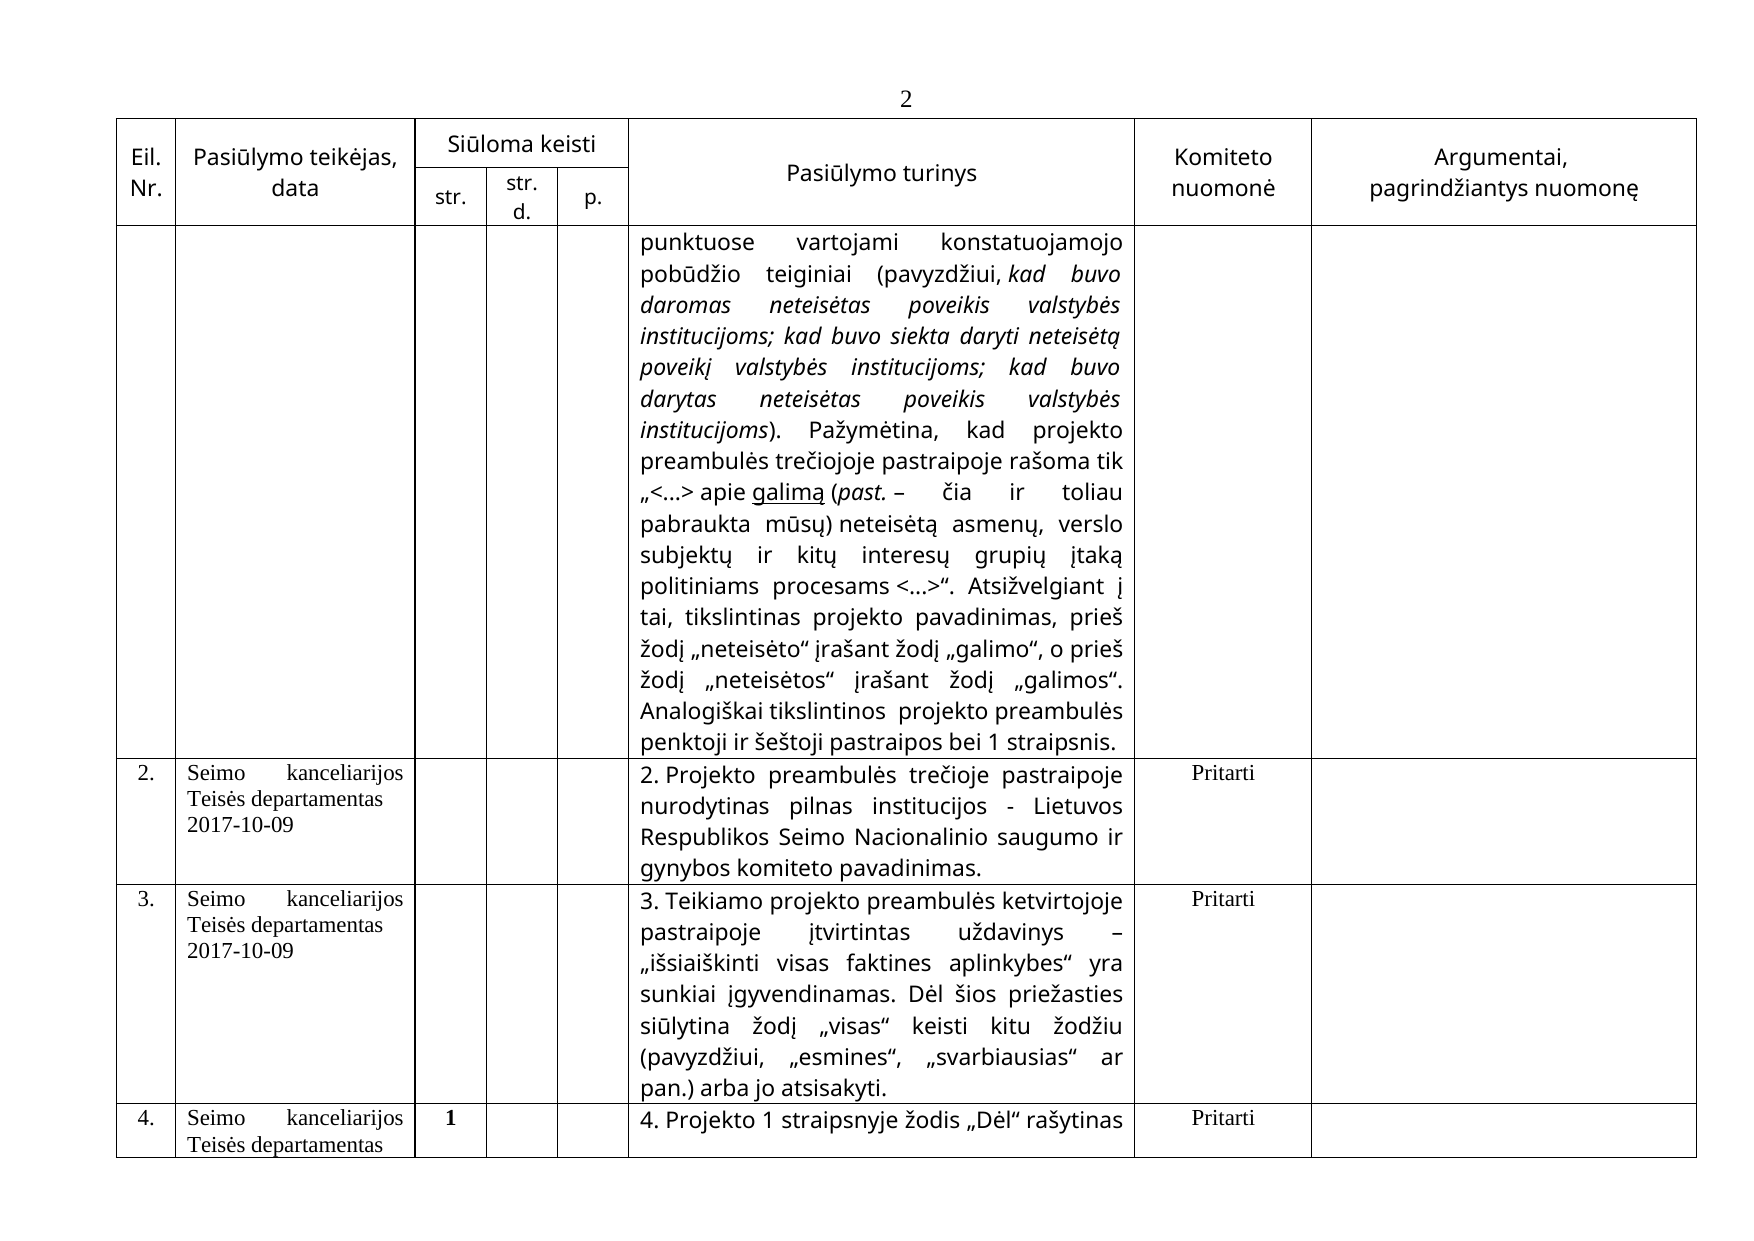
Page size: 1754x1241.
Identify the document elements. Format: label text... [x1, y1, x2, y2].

table_cell Pritarti [1135, 1104, 1311, 1157]
table_header Eil. Nr. [117, 119, 175, 225]
table_cell [558, 1104, 628, 1157]
table_cell 4. Projekto 1 straipsnyje žodis „Dėl“ rašytinas [629, 1104, 1134, 1157]
table_cell [117, 226, 175, 757]
table_cell 1 [416, 1104, 486, 1157]
table_cell [416, 759, 486, 883]
table_cell str. d. [487, 168, 557, 225]
table_header Pasiūlymo teikėjas, data [176, 119, 414, 225]
table_cell 3. Teikiamo projekto preambulės ketvirtojoje pastraipoje įtvirtintas uždavinys – „išsiaiškinti visas faktines aplinkybes“ yra sunkiai įgyvendinamas. Dėl šios priežasties siūlytina žodį „visas“ keisti kitu žodžiu (pavyzdžiui, „esmines“, „svarbiausias“ ar pan.) arba jo atsisakyti. [629, 885, 1134, 1103]
table_cell str. [416, 168, 486, 225]
table_header Argumentai, pagrindžiantys nuomonę [1312, 119, 1696, 225]
table_cell [1135, 226, 1311, 757]
table_cell 2. [117, 759, 175, 883]
table_cell 3. [117, 885, 175, 1103]
table_cell Pritarti [1135, 759, 1311, 883]
table_cell Seimo kanceliarijos Teisės departamentas 2017-10-09 [176, 885, 414, 1103]
table_cell [487, 226, 557, 757]
table_cell [487, 759, 557, 883]
table_cell 4. [117, 1104, 175, 1157]
table_cell [487, 1104, 557, 1157]
table_cell [416, 226, 486, 757]
table_cell p. [558, 168, 628, 225]
table_cell [416, 885, 486, 1103]
table_cell [487, 885, 557, 1103]
table_cell [558, 759, 628, 883]
table_cell [1312, 759, 1696, 883]
table_cell Seimo kanceliarijos Teisės departamentas 2017-10-09 [176, 759, 414, 883]
table_cell [1312, 1104, 1696, 1157]
table_cell [558, 885, 628, 1103]
table_cell 2. Projekto preambulės trečioje pastraipoje nurodytinas pilnas institucijos - Lietuvos Respublikos Seimo Nacionalinio saugumo ir gynybos komiteto pavadinimas. [629, 759, 1134, 883]
table_cell [1312, 226, 1696, 757]
table_header Siūloma keisti [416, 119, 628, 167]
table_cell [176, 226, 414, 757]
table_cell [558, 226, 628, 757]
table_cell Seimo kanceliarijos Teisės departamentas [176, 1104, 414, 1157]
table_header Komiteto nuomonė [1135, 119, 1311, 225]
table_cell Pritarti [1135, 885, 1311, 1103]
table_header Pasiūlymo turinys [629, 119, 1134, 225]
table_cell [1312, 885, 1696, 1103]
table_cell punktuose vartojami konstatuojamojo pobūdžio teiginiai (pavyzdžiui, kad buvo daromas neteisėtas poveikis valstybės institucijoms; kad buvo siekta daryti neteisėtą poveikį valstybės institucijoms; kad buvo darytas neteisėtas poveikis valstybės institucijoms). Pažymėtina, kad projekto preambulės trečiojoje pastraipoje rašoma tik „<...> apie galimą (past. – čia ir toliau pabraukta mūsų) neteisėtą asmenų, verslo subjektų ir kitų interesų grupių įtaką politiniams procesams <...>“. Atsižvelgiant į tai, tikslintinas projekto pavadinimas, prieš žodį „neteisėto“ įrašant žodį „galimo“, o prieš žodį „neteisėtos“ įrašant žodį „galimos“. Analogiškai tikslintinos projekto preambulės penktoji ir šeštoji pastraipos bei 1 straipsnis. [629, 226, 1134, 757]
